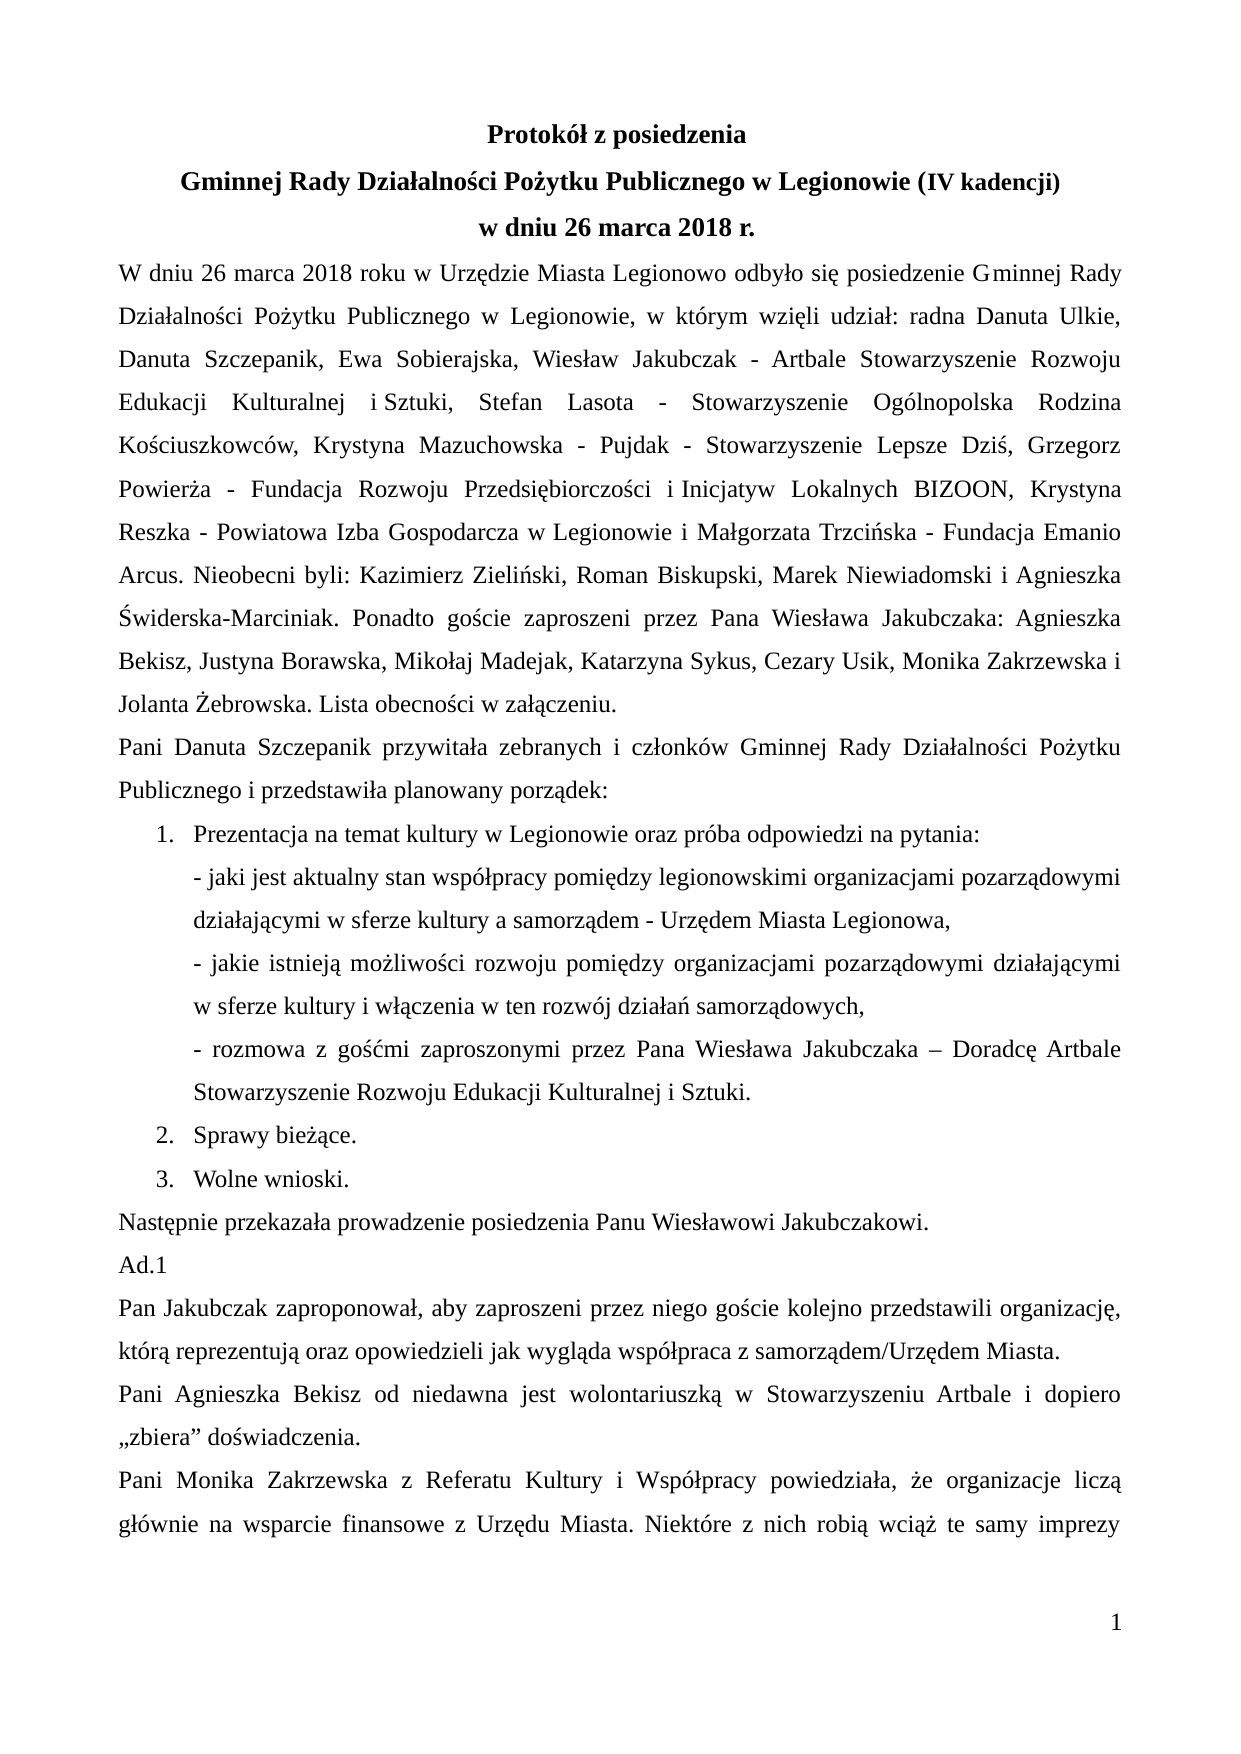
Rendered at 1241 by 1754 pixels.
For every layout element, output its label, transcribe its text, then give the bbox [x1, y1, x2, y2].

text Gminnej Rady Działalności Pożytku Publicznego w Legionowie (IV kadencji) [118, 165, 1122, 196]
list Prezentacja na temat kultury w Legionowie oraz próba odpowiedzi na pytania: [156, 819, 1122, 847]
text w dniu 26 marca 2018 r. [118, 211, 1122, 243]
text Pani Monika Zakrzewska z Referatu Kultury i Współpracy powiedziała, że organizacje liczą głównie na wsparcie finansowe z Urzędu Miasta. Niektóre z nich robią wciąż te samy imprezy [118, 1466, 1122, 1537]
list - jakie istnieją możliwości rozwoju pomiędzy organizacjami pozarządowymi działającymi w sferze kultury i włączenia w ten rozwój działań samorządowych, [156, 948, 1122, 1020]
list Ad.1 [83, 1250, 1122, 1279]
text Protokół z posiedzenia [118, 118, 1122, 149]
text Pani Danuta Szczepanik przywitała zebranych i członków Gminnej Rady Działalności Pożytku Publicznego i przedstawiła planowany porządek: [118, 732, 1122, 804]
text Pani Agnieszka Bekisz od niedawna jest wolontariuszką w Stowarzyszeniu Artbale i dopiero „zbiera” doświadczenia. [118, 1379, 1122, 1451]
list Pan Jakubczak zaproponował, aby zaproszeni przez niego goście kolejno przedstawili organizację, którą reprezentują oraz opowiedzieli jak wygląda współpraca z samorządem/Urzędem Miasta. [83, 1293, 1122, 1365]
text W dniu 26 marca 2018 roku w Urzędzie Miasta Legionowo odbyło się posiedzenie Gminnej Rady Działalności Pożytku Publicznego w Legionowie, w którym wzięli udział: radna Danuta Ulkie, Danuta Szczepanik, Ewa Sobierajska, Wiesław Jakubczak - Artbale Stowarzyszenie Rozwoju Edukacji Kulturalnej i Sztuki, Stefan Lasota - Stowarzyszenie Ogólnopolska Rodzina Kościuszkowców, Krystyna Mazuchowska - Pujdak - Stowarzyszenie Lepsze Dziś, Grzegorz Powierża - Fundacja Rozwoju Przedsiębiorczości i Inicjatyw Lokalnych BIZOON, Krystyna Reszka - Powiatowa Izba Gospodarcza w Legionowie i Małgorzata Trzcińska - Fundacja Emanio Arcus. Nieobecni byli: Kazimierz Zieliński, Roman Biskupski, Marek Niewiadomski i Agnieszka Świderska-Marciniak. Ponadto goście zaproszeni przez Pana Wiesława Jakubczaka: Agnieszka Bekisz, Justyna Borawska, Mikołaj Madejak, Katarzyna Sykus, Cezary Usik, Monika Zakrzewska i Jolanta Żebrowska. Lista obecności w załączeniu. [118, 258, 1122, 718]
list Wolne wnioski. [156, 1164, 1122, 1192]
list Sprawy bieżące. [156, 1121, 1122, 1149]
list Następnie przekazała prowadzenie posiedzenia Panu Wiesławowi Jakubczakowi. [83, 1207, 1122, 1236]
list - rozmowa z gośćmi zaproszonymi przez Pana Wiesława Jakubczaka – Doradcę Artbale Stowarzyszenie Rozwoju Edukacji Kulturalnej i Sztuki. [156, 1034, 1122, 1106]
list - jaki jest aktualny stan współpracy pomiędzy legionowskimi organizacjami pozarządowymi działającymi w sferze kultury a samorządem - Urzędem Miasta Legionowa, [156, 862, 1122, 934]
